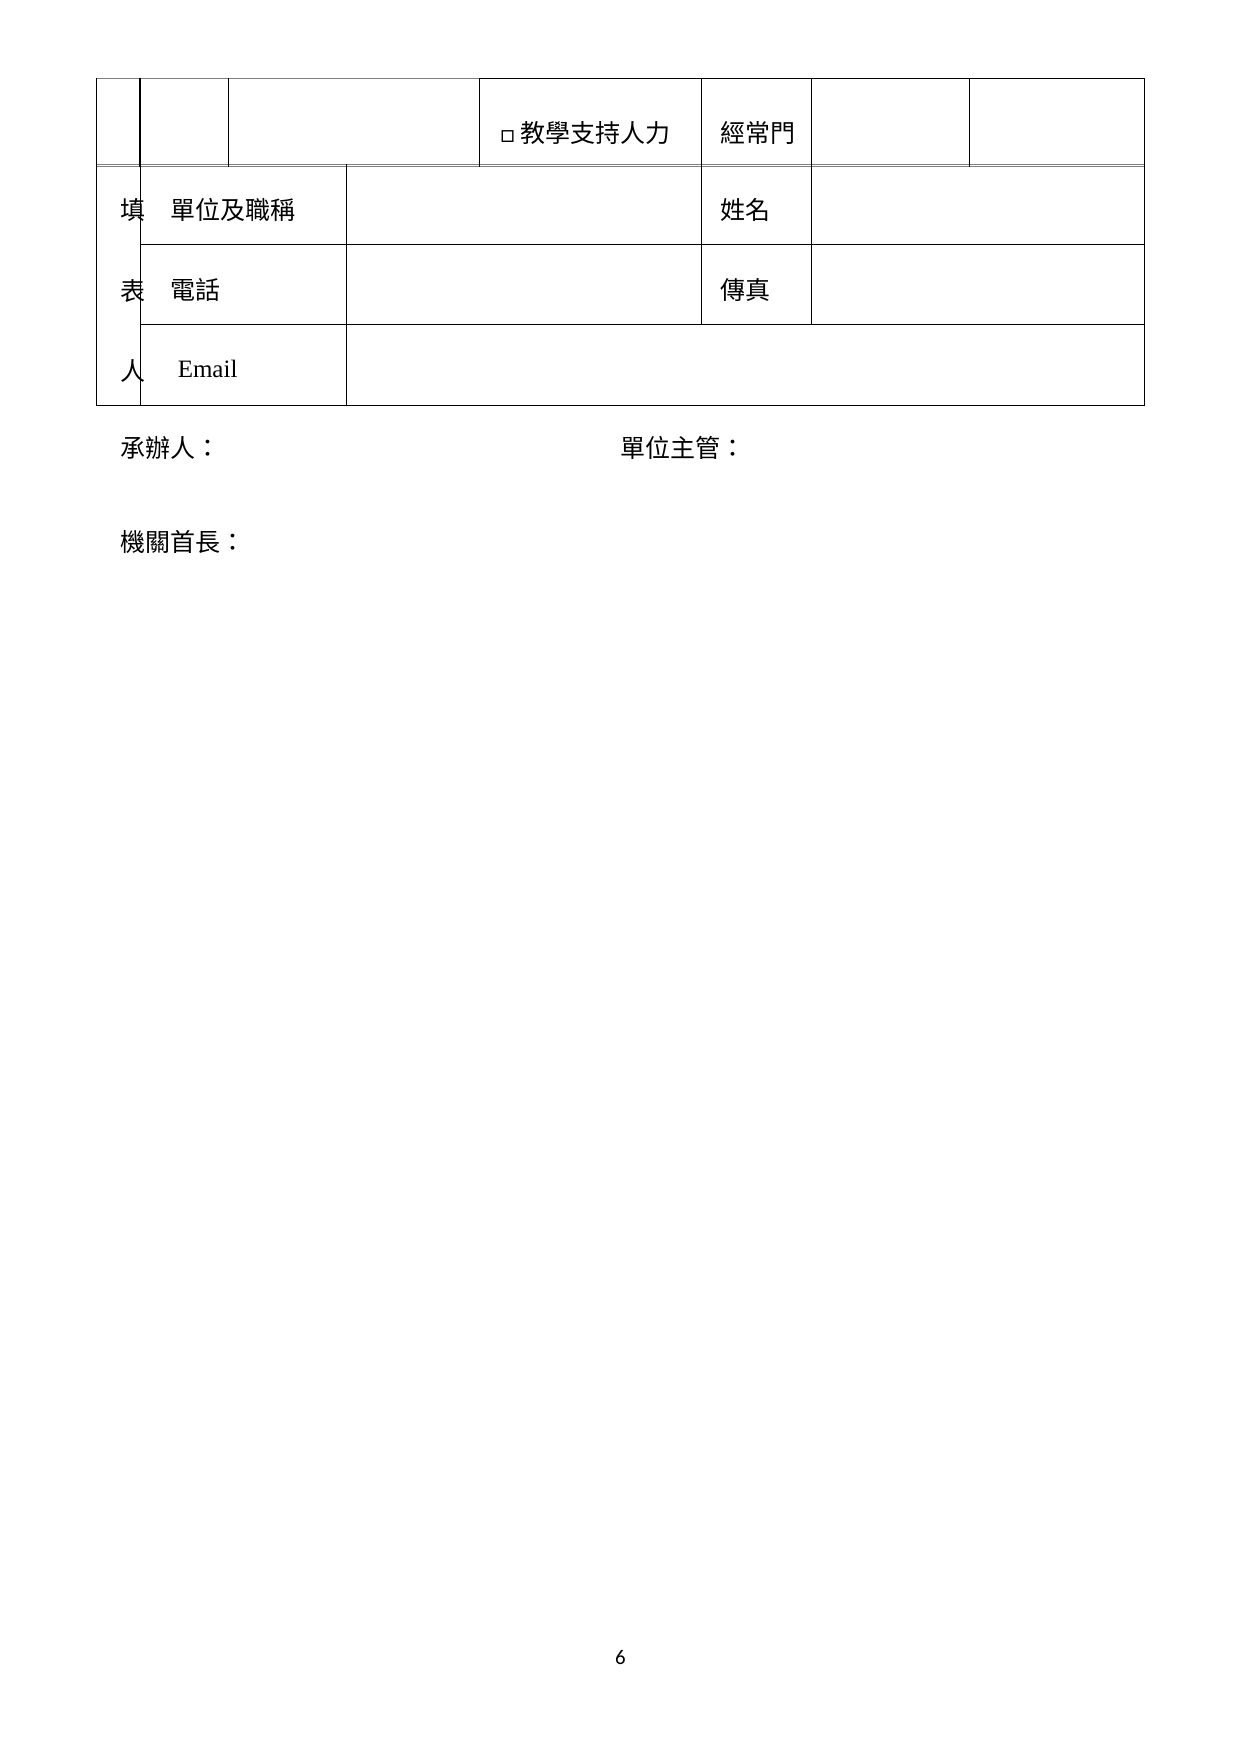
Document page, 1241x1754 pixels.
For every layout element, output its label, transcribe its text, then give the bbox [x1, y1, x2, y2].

table_cell 姓名 [702, 167, 811, 243]
table_cell 經常門 [702, 79, 811, 164]
table_cell [812, 167, 1144, 243]
table_cell [970, 79, 1144, 164]
text 承辦人： 單位主管： 機關首長： [120, 406, 1120, 562]
table_cell [97, 79, 139, 164]
table_cell 電話 [141, 245, 346, 323]
table_cell □教學支持人力 [480, 79, 701, 164]
table_cell Email [141, 325, 346, 405]
table_cell [347, 167, 701, 243]
table_cell [141, 79, 228, 164]
table_cell 單位及職稱 [141, 167, 346, 243]
table_cell 傳真 [702, 245, 811, 323]
table_cell 填 表 人 [97, 167, 140, 405]
table_cell [812, 79, 969, 164]
table_cell [229, 79, 479, 164]
table_cell [812, 245, 1144, 323]
table_cell [347, 245, 701, 323]
table_cell [347, 325, 1144, 405]
